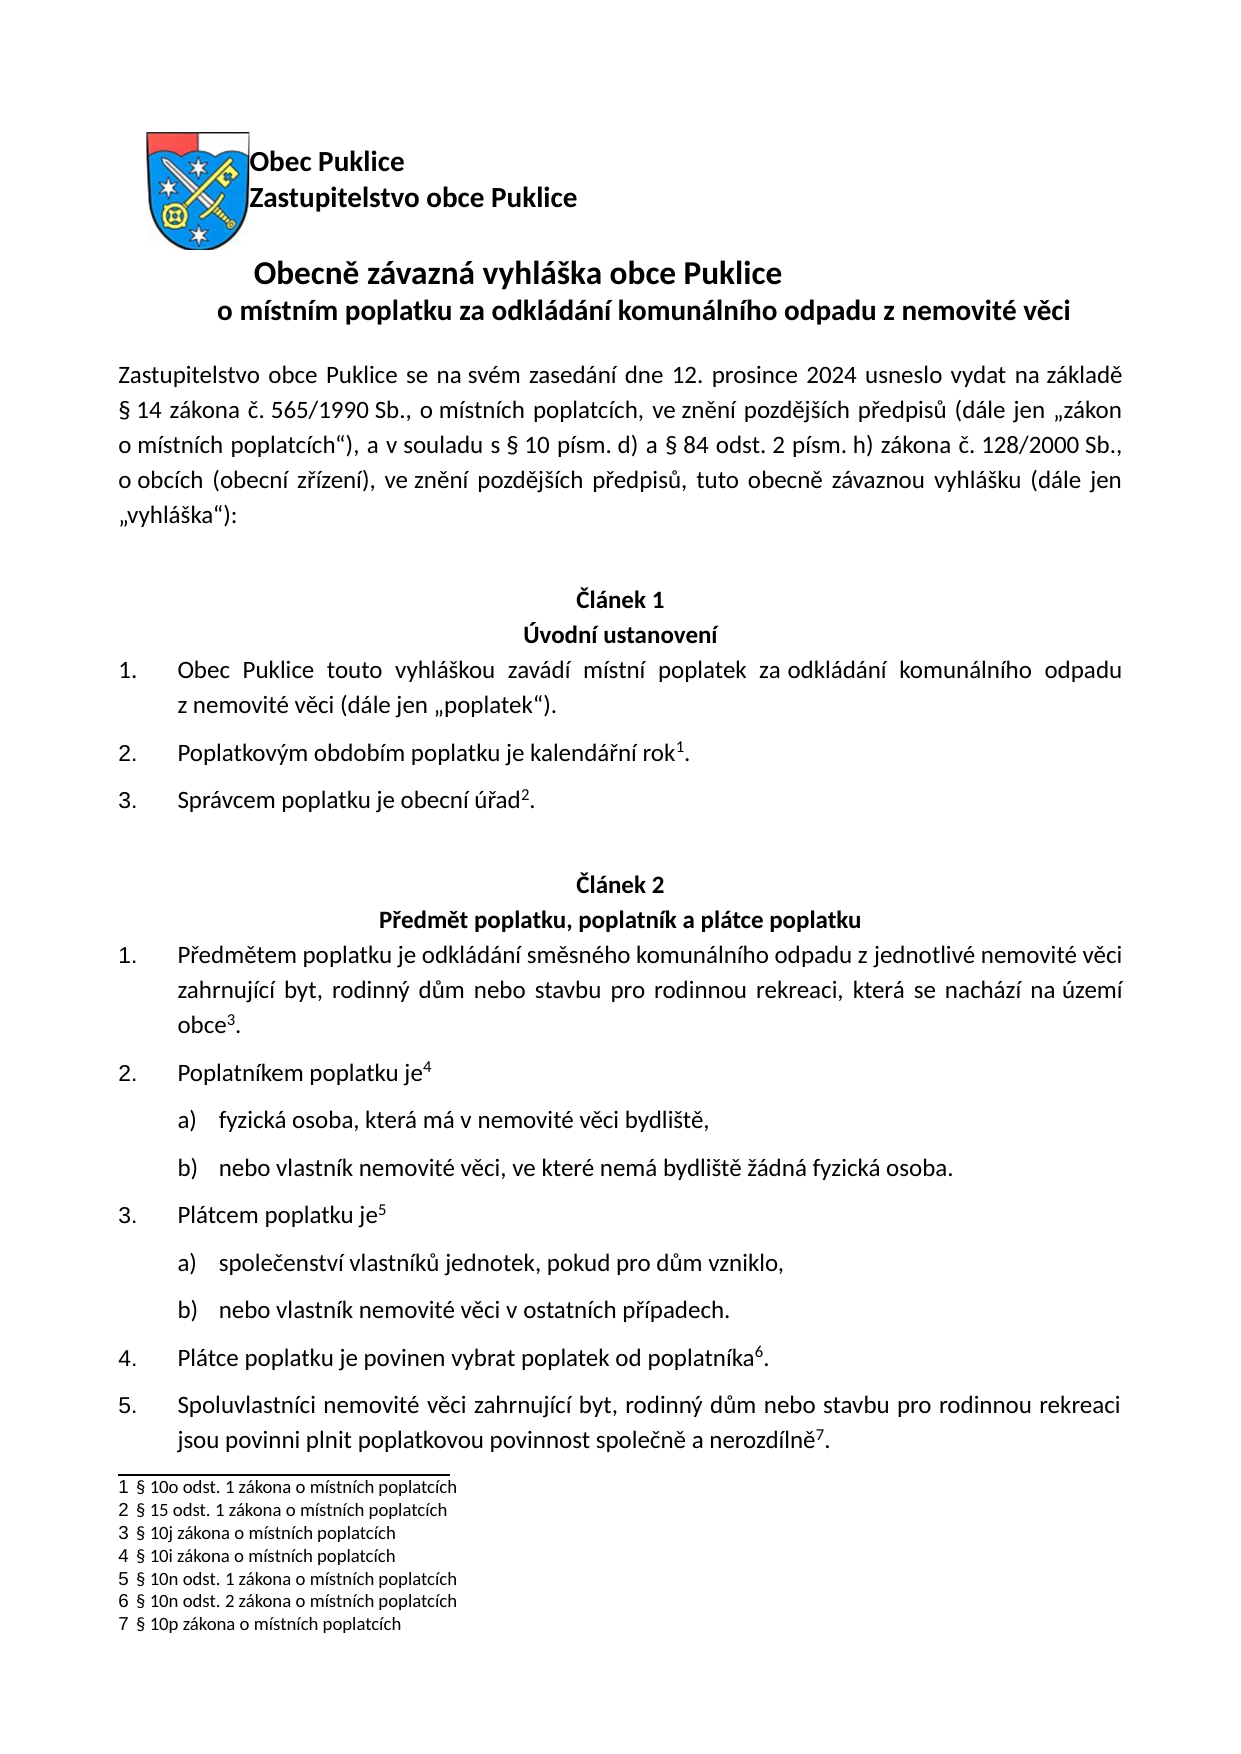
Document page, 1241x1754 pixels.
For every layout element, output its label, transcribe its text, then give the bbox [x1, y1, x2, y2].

list Poplatníkem poplatku je [118, 1057, 1122, 1087]
list Správcem poplatku je obecní úřad. [118, 784, 1122, 815]
list § 10i zákona o místních poplatcích [118, 1544, 1122, 1567]
list Spoluvlastníci nemovité věci zahrnující byt, rodinný dům nebo stavbu pro rodinnou rekreaci jsou povinni plnit poplatkovou povinnost společně a nerozdílně. [118, 1389, 1122, 1455]
list Poplatkovým obdobím poplatku je kalendářní rok. [118, 737, 1122, 767]
list § 10j zákona o místních poplatcích [118, 1521, 1122, 1544]
subtitle Obecně závazná vyhláška obce Puklice o místním poplatku za odkládání komunálního odpadu z nemovité věci [118, 252, 1122, 328]
list Obec Puklice touto vyhláškou zavádí místní poplatek za odkládání komunálního odpadu z nemovité věci (dále jen „poplatek“). [118, 654, 1122, 720]
list fyzická osoba, která má v nemovité věci bydliště, [177, 1104, 1122, 1135]
list § 10n odst. 1 zákona o místních poplatcích [118, 1567, 1122, 1589]
list § 15 odst. 1 zákona o místních poplatcích [118, 1498, 1122, 1521]
list Plátce poplatku je povinen vybrat poplatek od poplatníka. [118, 1342, 1122, 1372]
subtitle Článek 2 Předmět poplatku, poplatník a plátce poplatku [118, 869, 1122, 935]
list § 10p zákona o místních poplatcích [118, 1612, 1122, 1635]
text Obec Puklice Zastupitelstvo obce Puklice [250, 143, 1122, 214]
list Plátcem poplatku je [118, 1199, 1122, 1230]
list § 10o odst. 1 zákona o místních poplatcích [118, 1475, 1122, 1498]
list § 10n odst. 2 zákona o místních poplatcích [118, 1589, 1122, 1612]
subtitle Článek 1 Úvodní ustanovení [118, 584, 1122, 650]
list nebo vlastník nemovité věci v ostatních případech. [177, 1294, 1122, 1325]
list nebo vlastník nemovité věci, ve které nemá bydliště žádná fyzická osoba. [177, 1152, 1122, 1182]
list Předmětem poplatku je odkládání směsného komunálního odpadu z jednotlivé nemovité věci zahrnující byt, rodinný dům nebo stavbu pro rodinnou rekreaci, která se nachází na území obce. [118, 939, 1122, 1040]
text [118, 143, 146, 214]
list společenství vlastníků jednotek, pokud pro dům vzniklo, [177, 1247, 1122, 1277]
text Zastupitelstvo obce Puklice se na svém zasedání dne 12. prosince 2024 usneslo vydat na základě § 14 zákona č. 565/1990 Sb., o místních poplatcích, ve znění pozdějších předpisů (dále jen „zákon o místních poplatcích“), a v souladu s § 10 písm. d) a § 84 odst. 2 písm. h) zákona č. 128/2000 Sb., o obcích (obecní zřízení), ve znění pozdějších předpisů, tuto obecně závaznou vyhlášku (dále jen „vyhláška“): [118, 359, 1122, 530]
